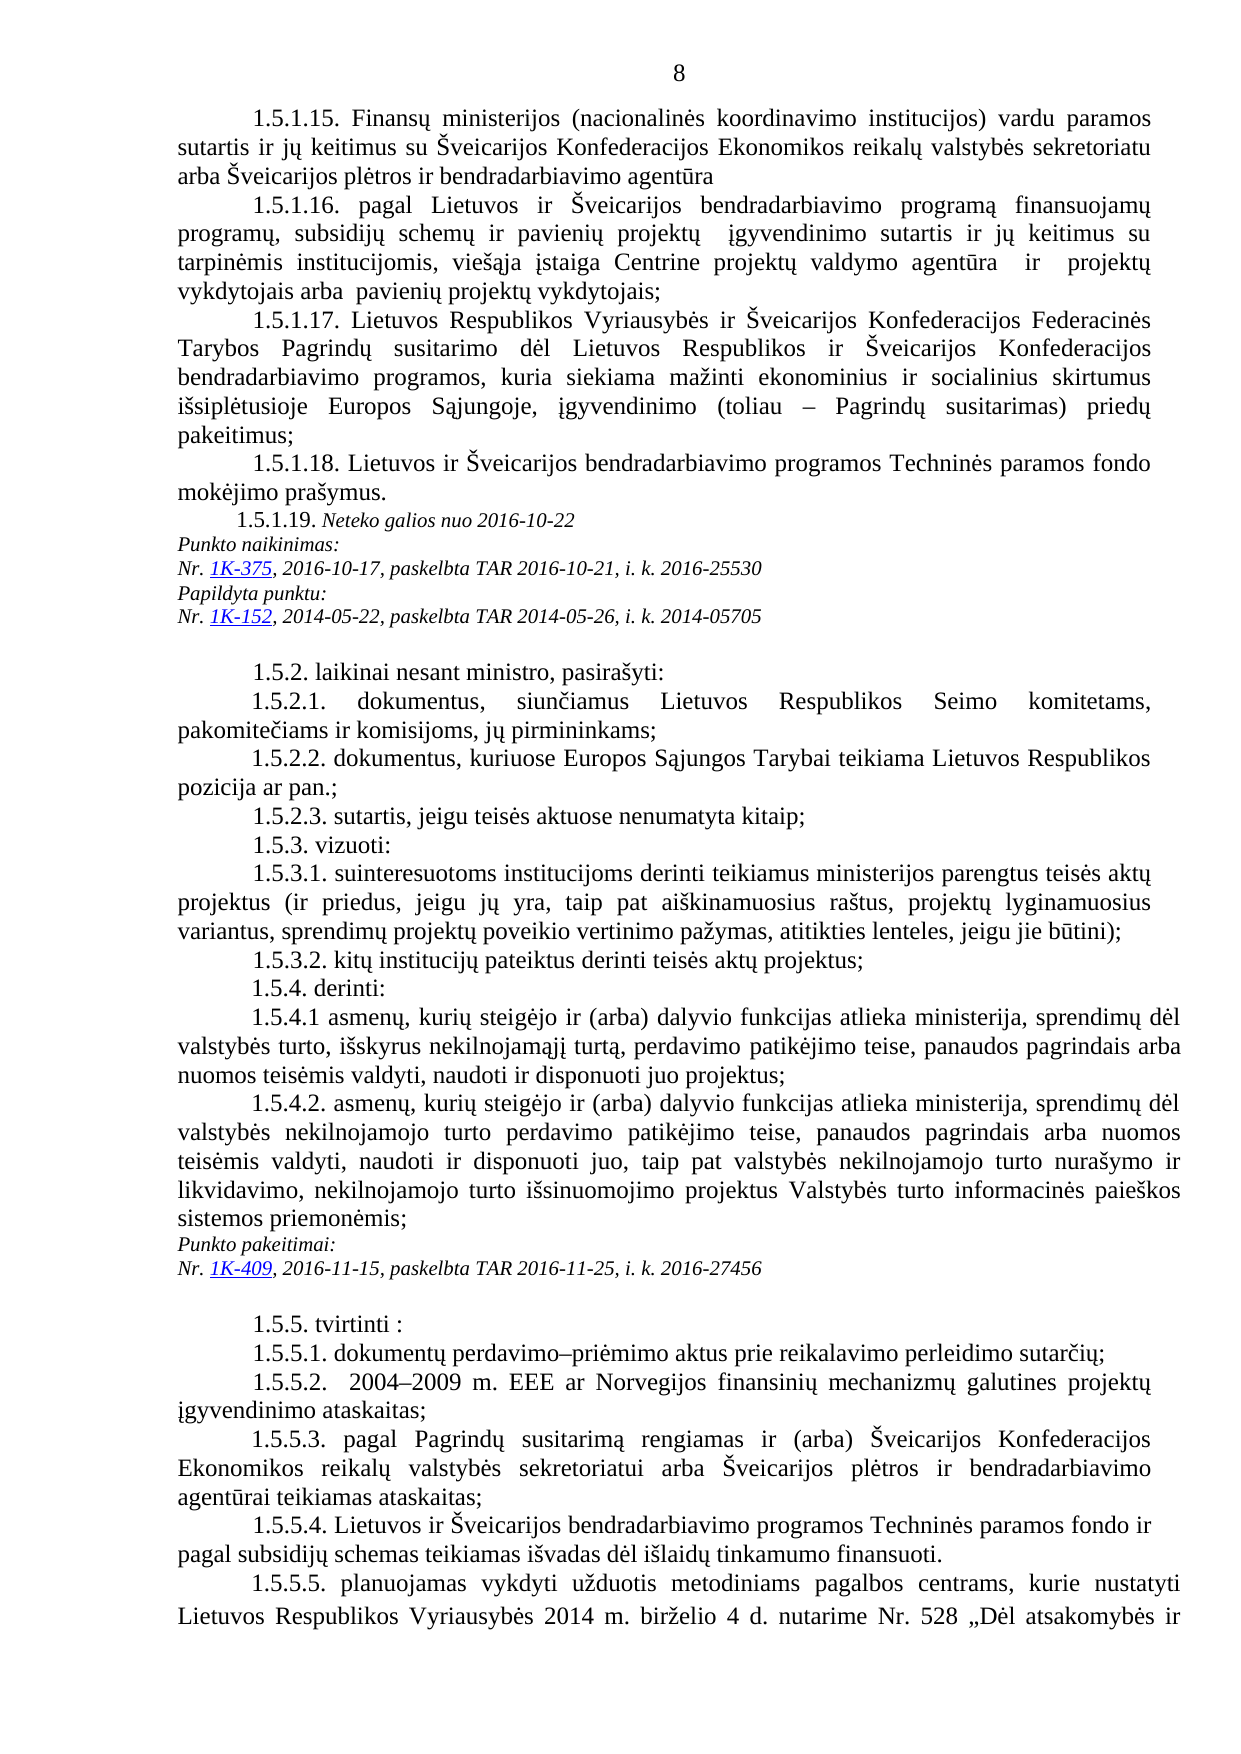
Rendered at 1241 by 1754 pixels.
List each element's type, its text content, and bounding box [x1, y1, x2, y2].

text Papildyta punktu: [177, 580, 1181, 604]
text 1.5.1.16. pagal Lietuvos ir Šveicarijos bendradarbiavimo programą finansuojamų programų, subsidijų schemų ir pavienių projektų įgyvendinimo sutartis ir jų keitimus su tarpinėmis institucijomis, viešąja įstaiga Centrine projektų valdymo agentūra ir projektų vykdytojais arba pavienių projektų vykdytojais; [177, 190, 1152, 305]
text 1.5.5. tvirtinti : [177, 1309, 1152, 1338]
text 1.5.2.3. sutartis, jeigu teisės aktuose nenumatyta kitaip; [177, 801, 1152, 830]
text 1.5.4. derinti: [177, 973, 1181, 1002]
text 1.5.5.4. Lietuvos ir Šveicarijos bendradarbiavimo programos Techninės paramos fondo ir pagal subsidijų schemas teikiamas išvadas dėl išlaidų tinkamumo finansuoti. [177, 1510, 1152, 1568]
text 1.5.2.1. dokumentus, siunčiamus Lietuvos Respublikos Seimo komitetams, pakomitečiams ir komisijoms, jų pirmininkams; [177, 686, 1152, 743]
text 1.5.5.1. dokumentų perdavimo–priėmimo aktus prie reikalavimo perleidimo sutarčių; [177, 1338, 1152, 1367]
text 1.5.2. laikinai nesant ministro, pasirašyti: [177, 657, 1152, 686]
text Punkto pakeitimai: [177, 1232, 1181, 1256]
text 1.5.1.17. Lietuvos Respublikos Vyriausybės ir Šveicarijos Konfederacijos Federacinės Tarybos Pagrindų susitarimo dėl Lietuvos Respublikos ir Šveicarijos Konfederacijos bendradarbiavimo programos, kuria siekiama mažinti ekonominius ir socialinius skirtumus išsiplėtusioje Europos Sąjungoje, įgyvendinimo (toliau – Pagrindų susitarimas) priedų pakeitimus; [177, 305, 1152, 448]
text 1.5.1.15. Finansų ministerijos (nacionalinės koordinavimo institucijos) vardu paramos sutartis ir jų keitimus su Šveicarijos Konfederacijos Ekonomikos reikalų valstybės sekretoriatu arba Šveicarijos plėtros ir bendradarbiavimo agentūra [177, 103, 1152, 190]
text 1.5.1.19. Neteko galios nuo 2016-10-22 [177, 506, 1181, 532]
text 1.5.5.5. planuojamas vykdyti užduotis metodiniams pagalbos centrams, kurie nustatyti Lietuvos Respublikos Vyriausybės 2014 m. birželio 4 d. nutarime Nr. 528 „Dėl atsakomybės ir [177, 1568, 1181, 1630]
text 1.5.3.1. suinteresuotoms institucijoms derinti teikiamus ministerijos parengtus teisės aktų projektus (ir priedus, jeigu jų yra, taip pat aiškinamuosius raštus, projektų lyginamuosius variantus, sprendimų projektų poveikio vertinimo pažymas, atitikties lenteles, jeigu jie būtini); [177, 858, 1152, 945]
text 1.5.3.2. kitų institucijų pateiktus derinti teisės aktų projektus; [177, 945, 1152, 973]
text Punkto naikinimas: [177, 532, 1181, 556]
text 1.5.1.18. Lietuvos ir Šveicarijos bendradarbiavimo programos Techninės paramos fondo mokėjimo prašymus. [177, 448, 1152, 506]
text 1.5.5.2. 2004–2009 m. EEE ar Norvegijos finansinių mechanizmų galutines projektų įgyvendinimo ataskaitas; [177, 1367, 1152, 1424]
text Nr. 1K-409, 2016-11-15, paskelbta TAR 2016-11-25, i. k. 2016-27456 [177, 1256, 1181, 1280]
text 1.5.4.1 asmenų, kurių steigėjo ir (arba) dalyvio funkcijas atlieka ministerija, sprendimų dėl valstybės turto, išskyrus nekilnojamąjį turtą, perdavimo patikėjimo teise, panaudos pagrindais arba nuomos teisėmis valdyti, naudoti ir disponuoti juo projektus; [177, 1002, 1181, 1088]
text 1.5.3. vizuoti: [177, 830, 1152, 858]
text Nr. 1K-152, 2014-05-22, paskelbta TAR 2014-05-26, i. k. 2014-05705 [177, 604, 1181, 628]
text 1.5.5.3. pagal Pagrindų susitarimą rengiamas ir (arba) Šveicarijos Konfederacijos Ekonomikos reikalų valstybės sekretoriatui arba Šveicarijos plėtros ir bendradarbiavimo agentūrai teikiamas ataskaitas; [177, 1424, 1152, 1510]
text 1.5.4.2. asmenų, kurių steigėjo ir (arba) dalyvio funkcijas atlieka ministerija, sprendimų dėl valstybės nekilnojamojo turto perdavimo patikėjimo teise, panaudos pagrindais arba nuomos teisėmis valdyti, naudoti ir disponuoti juo, taip pat valstybės nekilnojamojo turto nurašymo ir likvidavimo, nekilnojamojo turto išsinuomojimo projektus Valstybės turto informacinės paieškos sistemos priemonėmis; [177, 1088, 1181, 1232]
text 1.5.2.2. dokumentus, kuriuose Europos Sąjungos Tarybai teikiama Lietuvos Respublikos pozicija ar pan.; [177, 743, 1152, 801]
text Nr. 1K-375, 2016-10-17, paskelbta TAR 2016-10-21, i. k. 2016-25530 [177, 556, 1181, 580]
